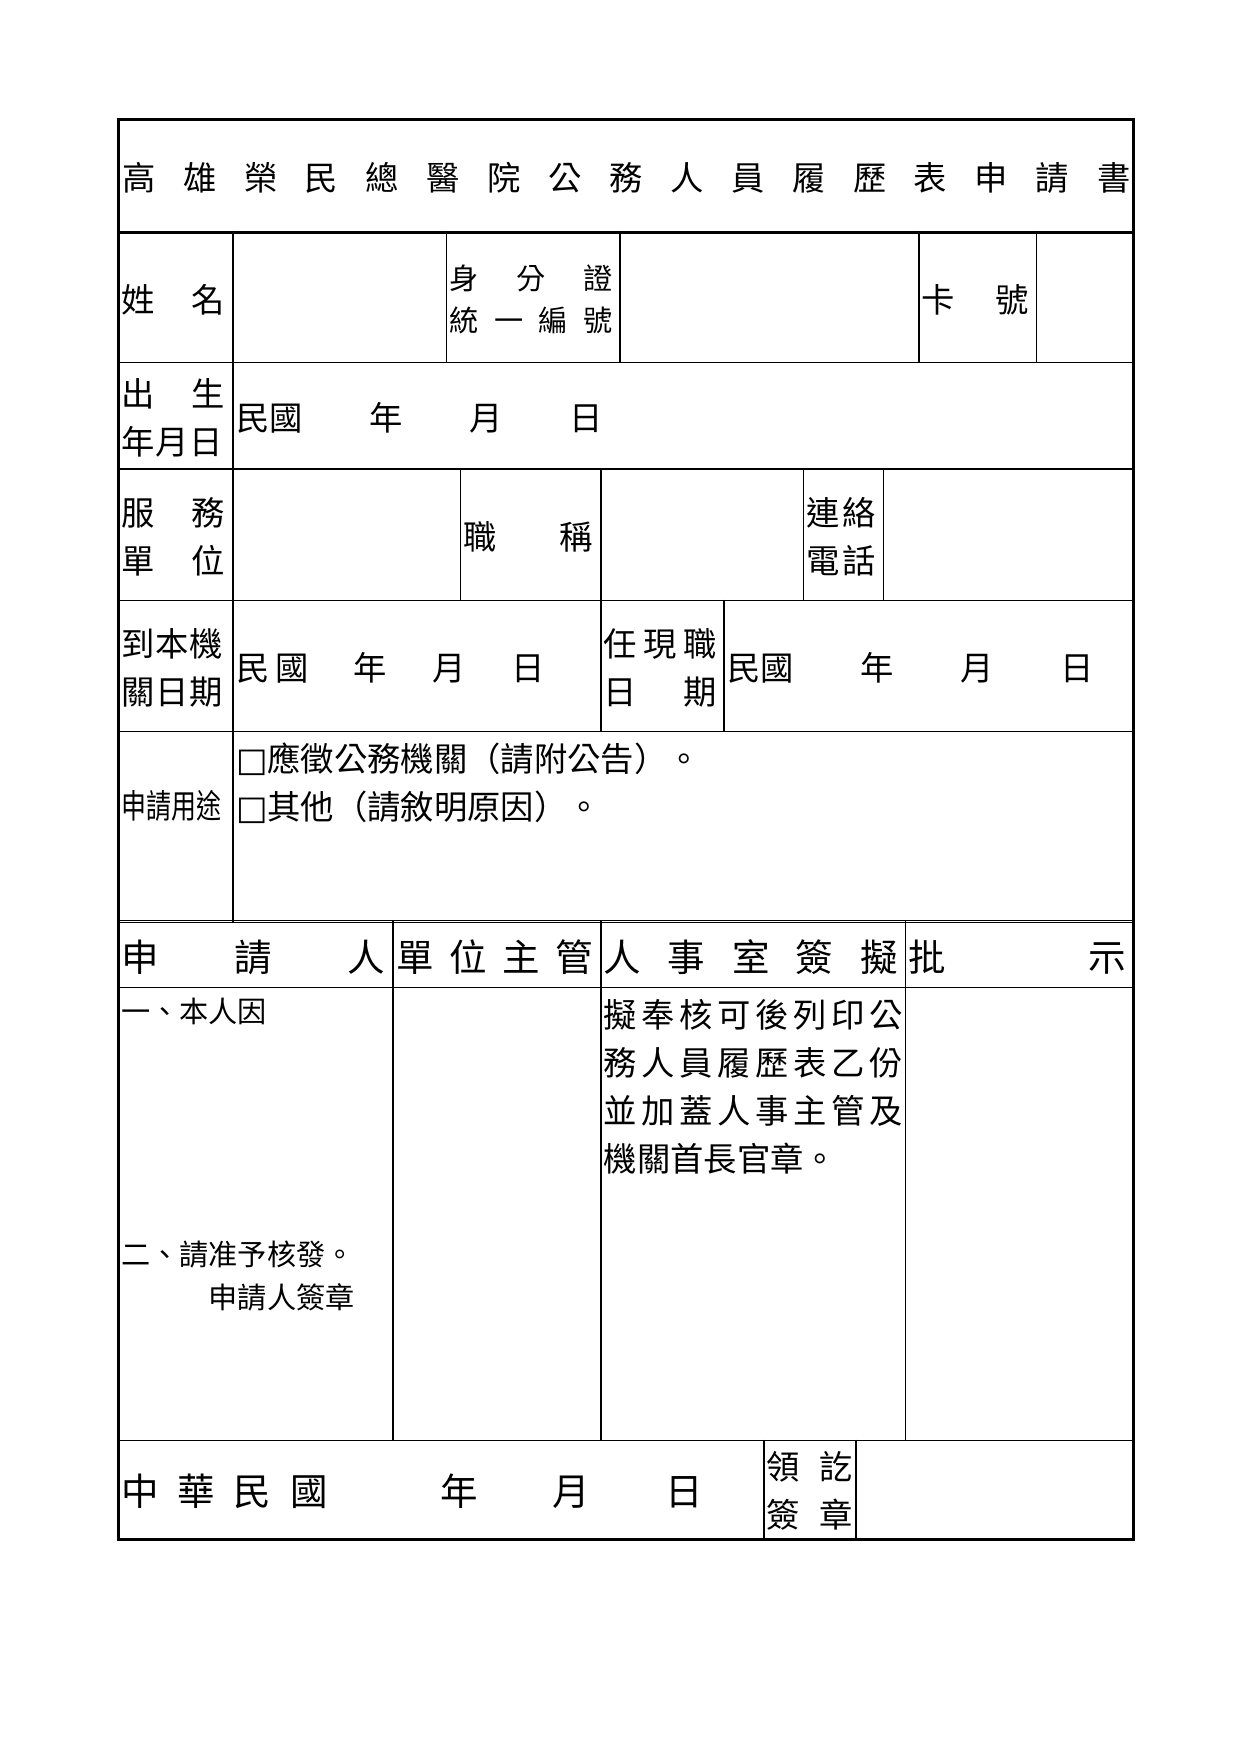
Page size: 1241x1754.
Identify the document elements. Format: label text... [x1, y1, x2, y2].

table_cell 民國 年 月 日 [234, 363, 1132, 468]
table_cell [857, 1441, 1132, 1537]
table_cell 擬奉核可後列印公務人員履歷表乙份並加蓋人事主管及機關首長官章。 [602, 988, 905, 1439]
table_cell [234, 234, 446, 362]
table_cell 單位主管 [394, 923, 600, 987]
table_cell 民國 年 月 日 [725, 601, 1132, 731]
table_cell [884, 470, 1132, 599]
table_cell [602, 470, 803, 599]
table_cell 出 生 年月日 [120, 363, 232, 468]
table_cell 申請人 [120, 923, 392, 987]
table_cell 一、本人因 二、請准予核發。 申請人簽章 [120, 988, 392, 1439]
table_cell 批示 [906, 923, 1132, 987]
table_cell 身 分 證 統一編號 [447, 234, 619, 362]
table_cell 申請用途 [120, 732, 232, 920]
table_cell [621, 234, 918, 362]
table_cell [394, 988, 600, 1439]
table_cell 服務 單位 [120, 470, 232, 599]
table_cell 領訖 簽章 [765, 1441, 855, 1537]
table_cell [234, 470, 460, 599]
table_cell 中 華 民 國 年 月 日 [120, 1441, 763, 1537]
table_cell [1037, 234, 1132, 362]
table_cell 連絡電話 [804, 470, 883, 599]
table_cell 卡號 [920, 234, 1036, 362]
table_cell □應徵公務機關（請附公告）。 □其他（請敘明原因）。 [234, 732, 1132, 920]
table_cell 任現職 日期 [602, 601, 723, 731]
table_cell 姓 名 [120, 234, 232, 362]
table_cell [906, 988, 1132, 1439]
table_header 高雄榮民總醫院公務人員履歷表申請書 [120, 121, 1132, 231]
table_cell 人事室簽擬 [602, 923, 905, 987]
table_cell 到本機 關日期 [120, 601, 232, 731]
table_cell 職稱 [461, 470, 600, 599]
table_cell 民國 年 月 日 [234, 601, 600, 731]
